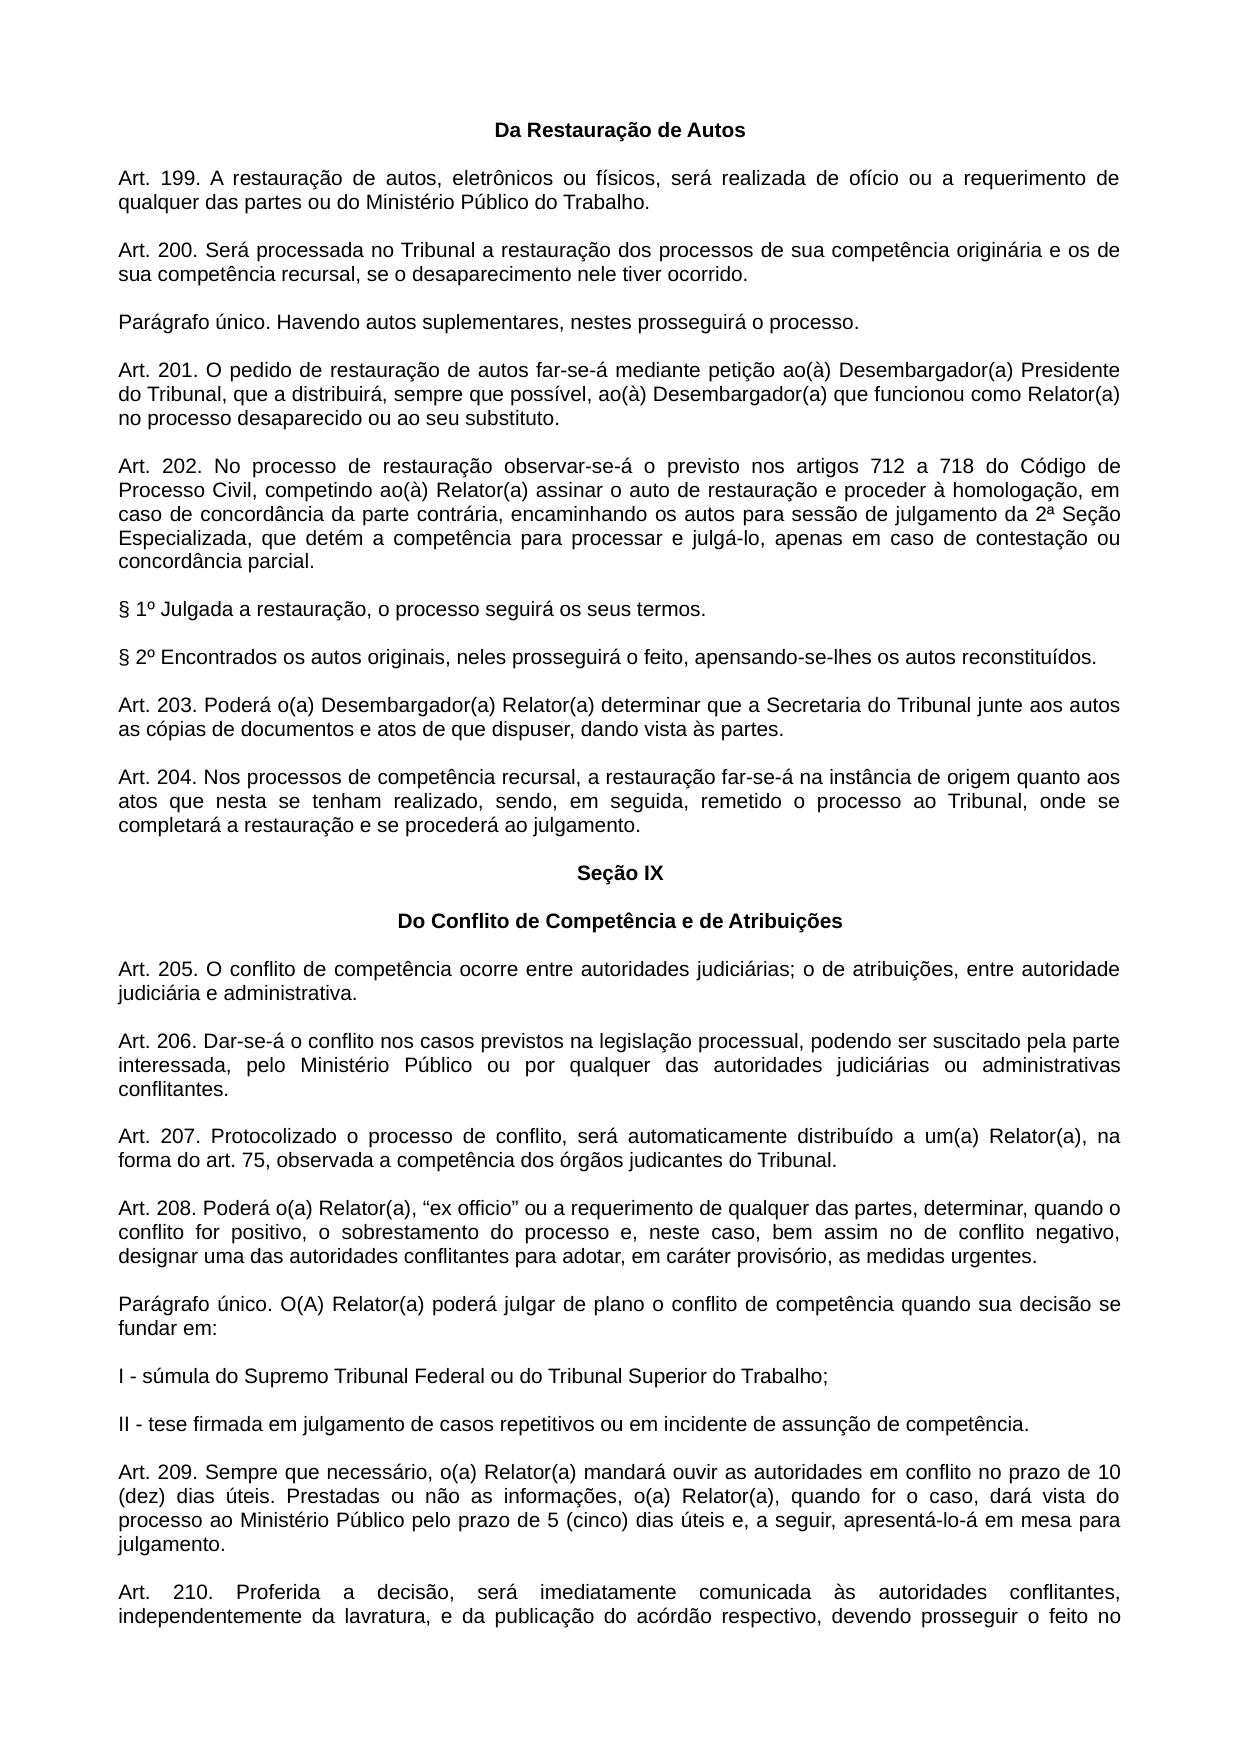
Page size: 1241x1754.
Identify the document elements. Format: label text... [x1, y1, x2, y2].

text Da Restauração de Autos [118, 118, 1122, 142]
text Art. 209. Sempre que necessário, o(a) Relator(a) mandará ouvir as autoridades em conflito no prazo de 10 (dez) dias úteis. Prestadas ou não as informações, o(a) Relator(a), quando for o caso, dará vista do processo ao Ministério Público pelo prazo de 5 (cinco) dias úteis e, a seguir, apresentá-lo-á em mesa para julgamento. [118, 1460, 1122, 1556]
text II - tese firmada em julgamento de casos repetitivos ou em incidente de assunção de competência. [118, 1412, 1122, 1436]
text Art. 204. Nos processos de competência recursal, a restauração far-se-á na instância de origem quanto aos atos que nesta se tenham realizado, sendo, em seguida, remetido o processo ao Tribunal, onde se completará a restauração e se procederá ao julgamento. [118, 765, 1122, 837]
text Art. 206. Dar-se-á o conflito nos casos previstos na legislação processual, podendo ser suscitado pela parte interessada, pelo Ministério Público ou por qualquer das autoridades judiciárias ou administrativas conflitantes. [118, 1028, 1122, 1100]
text Do Conflito de Competência e de Atribuições [118, 909, 1122, 933]
text Art. 201. O pedido de restauração de autos far-se-á mediante petição ao(à) Desembargador(a) Presidente do Tribunal, que a distribuirá, sempre que possível, ao(à) Desembargador(a) que funcionou como Relator(a) no processo desaparecido ou ao seu substituto. [118, 358, 1122, 429]
text Art. 203. Poderá o(a) Desembargador(a) Relator(a) determinar que a Secretaria do Tribunal junte aos autos as cópias de documentos e atos de que dispuser, dando vista às partes. [118, 693, 1122, 741]
text Seção IX [118, 861, 1122, 885]
text Art. 200. Será processada no Tribunal a restauração dos processos de sua competência originária e os de sua competência recursal, se o desaparecimento nele tiver ocorrido. [118, 238, 1122, 286]
text § 1º Julgada a restauração, o processo seguirá os seus termos. [118, 597, 1122, 621]
text Art. 208. Poderá o(a) Relator(a), “ex officio” ou a requerimento de qualquer das partes, determinar, quando o conflito for positivo, o sobrestamento do processo e, neste caso, bem assim no de conflito negativo, designar uma das autoridades conflitantes para adotar, em caráter provisório, as medidas urgentes. [118, 1196, 1122, 1268]
text Art. 202. No processo de restauração observar-se-á o previsto nos artigos 712 a 718 do Código de Processo Civil, competindo ao(à) Relator(a) assinar o auto de restauração e proceder à homologação, em caso de concordância da parte contrária, encaminhando os autos para sessão de julgamento da 2ª Seção Especializada, que detém a competência para processar e julgá-lo, apenas em caso de contestação ou concordância parcial. [118, 453, 1122, 573]
text Art. 210. Proferida a decisão, será imediatamente comunicada às autoridades conflitantes, independentemente da lavratura, e da publicação do acórdão respectivo, devendo prosseguir o feito no [118, 1579, 1122, 1627]
text Parágrafo único. Havendo autos suplementares, nestes prosseguirá o processo. [118, 310, 1122, 334]
text Art. 205. O conflito de competência ocorre entre autoridades judiciárias; o de atribuições, entre autoridade judiciária e administrativa. [118, 957, 1122, 1004]
text Art. 207. Protocolizado o processo de conflito, será automaticamente distribuído a um(a) Relator(a), na forma do art. 75, observada a competência dos órgãos judicantes do Tribunal. [118, 1124, 1122, 1172]
text Parágrafo único. O(A) Relator(a) poderá julgar de plano o conflito de competência quando sua decisão se fundar em: [118, 1292, 1122, 1340]
text § 2º Encontrados os autos originais, neles prosseguirá o feito, apensando-se-lhes os autos reconstituídos. [118, 645, 1122, 669]
text Art. 199. A restauração de autos, eletrônicos ou físicos, será realizada de ofício ou a requerimento de qualquer das partes ou do Ministério Público do Trabalho. [118, 166, 1122, 214]
text I - súmula do Supremo Tribunal Federal ou do Tribunal Superior do Trabalho; [118, 1364, 1122, 1388]
